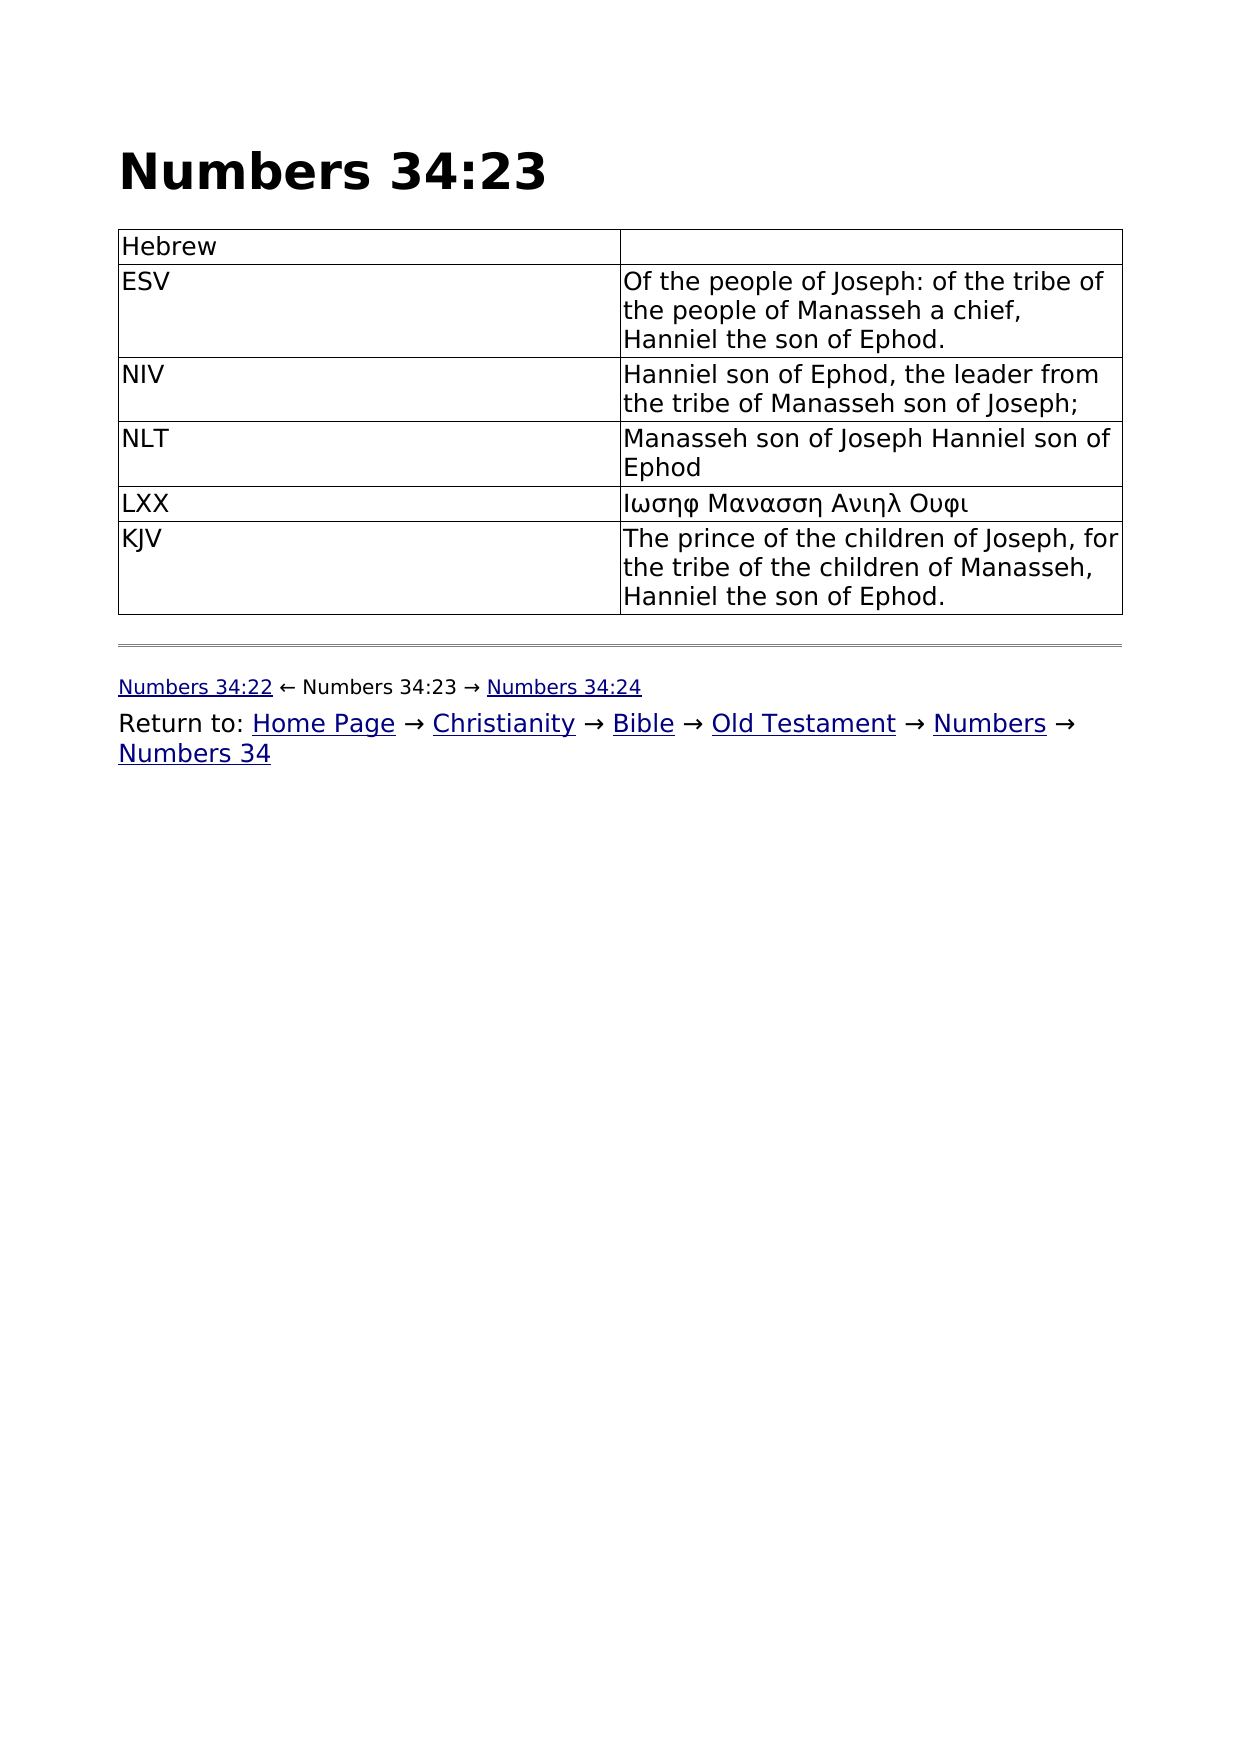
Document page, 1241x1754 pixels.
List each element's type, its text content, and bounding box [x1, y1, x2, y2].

table_cell The prince of the children of Joseph, for the tribe of the children of Manasseh, Hanniel the son of Ephod. [621, 522, 1122, 614]
subtitle Numbers 34:23 [118, 143, 1122, 201]
table_cell Hanniel son of Ephod, the leader from the tribe of Manasseh son of Joseph; [621, 358, 1122, 421]
table_cell ESV [119, 265, 620, 357]
text Return to: Home Page → Christianity → Bible → Old Testament → Numbers → Numbers 34 [118, 709, 1122, 768]
table_cell Manasseh son of Joseph Hanniel son of Ephod [621, 422, 1122, 486]
table_cell Of the people of Joseph: of the tribe of the people of Manasseh a chief, Hanniel the son of Ephod. [621, 265, 1122, 357]
table_cell LXX [119, 487, 620, 521]
table_header [621, 230, 1122, 264]
text Numbers 34:22 ← Numbers 34:23 → Numbers 34:24 [118, 676, 1122, 709]
table_cell NLT [119, 422, 620, 486]
table_cell Ιωσηφ Μανασση Ανιηλ Ουφι [621, 487, 1122, 521]
table_cell KJV [119, 522, 620, 614]
table_header Hebrew [119, 230, 620, 264]
table_cell NIV [119, 358, 620, 421]
